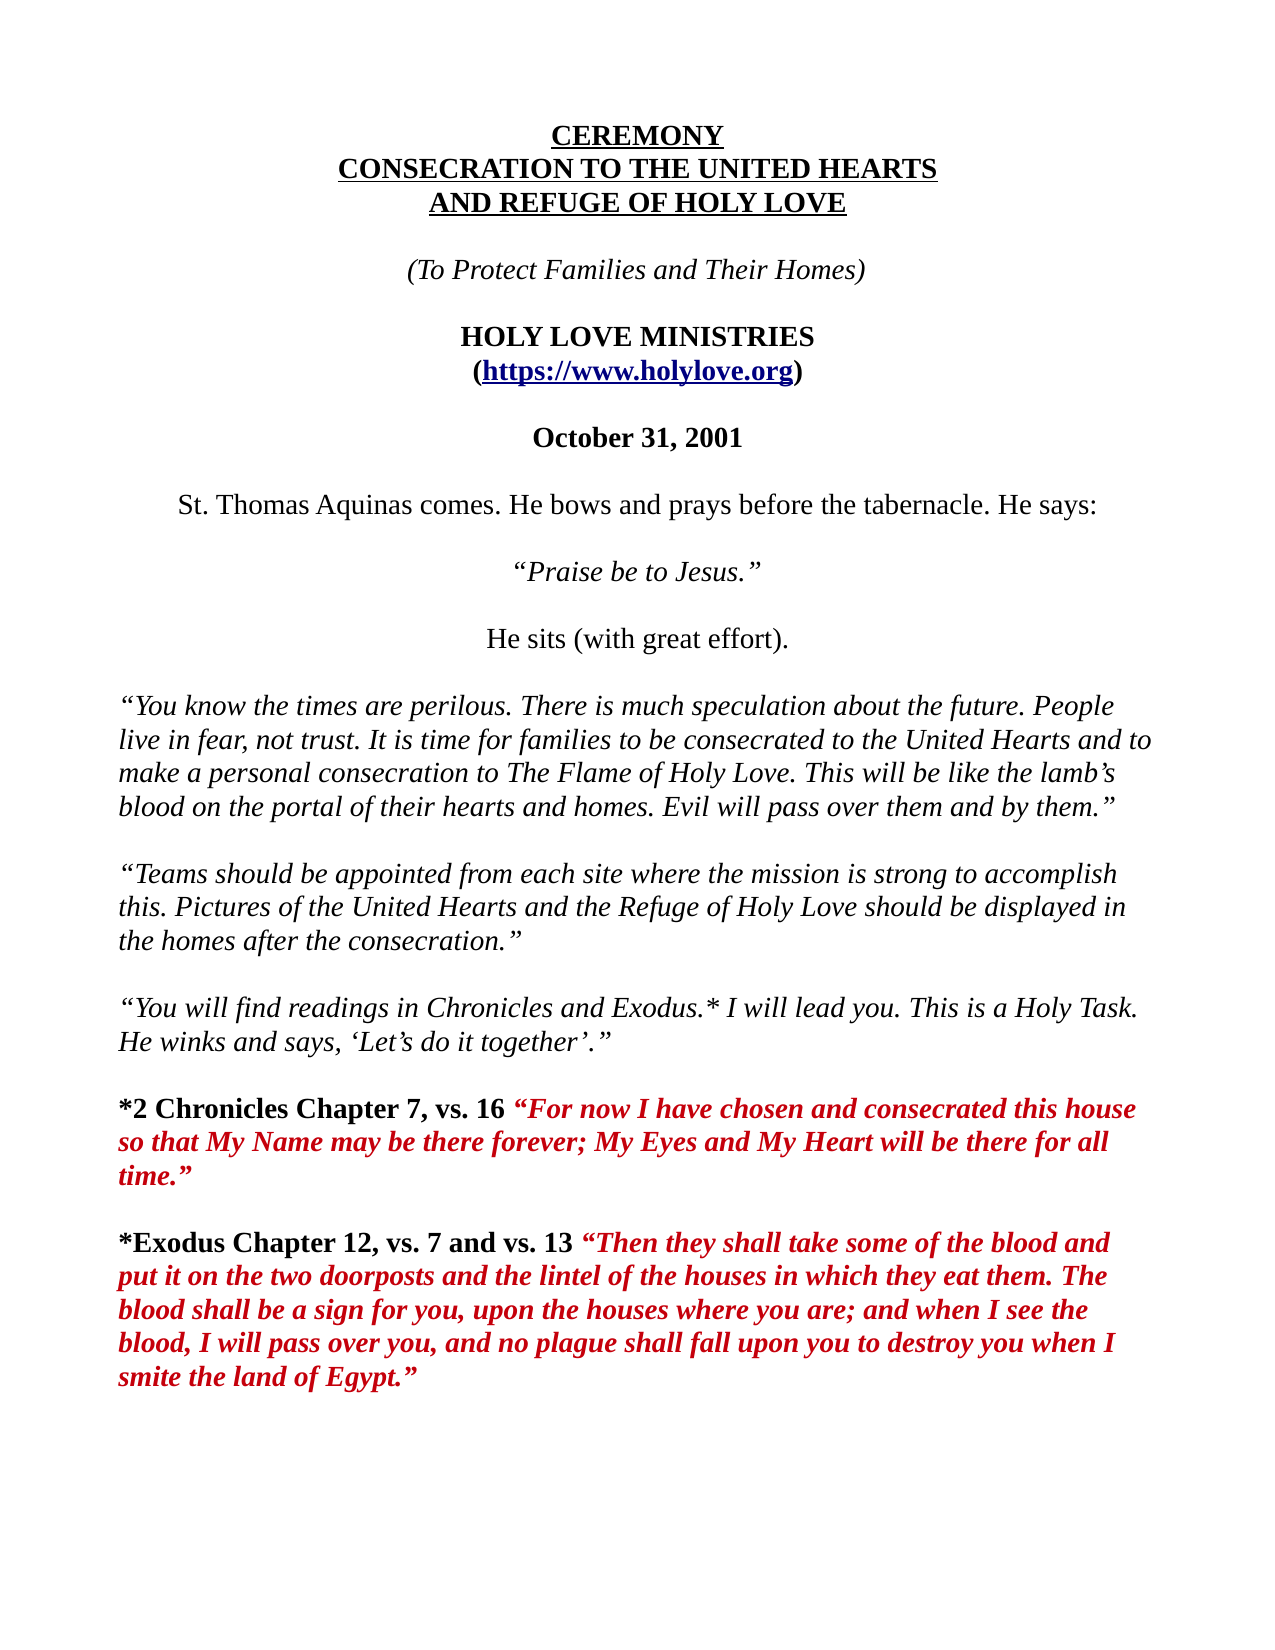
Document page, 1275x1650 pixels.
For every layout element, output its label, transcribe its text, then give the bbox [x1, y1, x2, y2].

text HOLY LOVE MINISTRIES [118, 319, 1157, 353]
text October 31, 2001 [118, 420, 1157, 453]
text (To Protect Families and Their Homes) [118, 252, 1157, 286]
text “Teams should be appointed from each site where the mission is strong to accomplish this. Pictures of the United Hearts and the Refuge of Holy Love should be displayed in the homes after the consecration.” [118, 856, 1157, 957]
text (https://www.holylove.org) [118, 353, 1157, 386]
text He sits (with great effort). [118, 621, 1157, 655]
text CEREMONY [118, 118, 1157, 152]
text St. Thomas Aquinas comes. He bows and prays before the tabernacle. He says: [118, 487, 1157, 521]
text “Praise be to Jesus.” [118, 554, 1157, 588]
text “You will find readings in Chronicles and Exodus.* I will lead you. This is a Holy Task. He winks and says, ‘Let’s do it together’.” [118, 990, 1157, 1057]
text “You know the times are perilous. There is much speculation about the future. People live in fear, not trust. It is time for families to be consecrated to the United Hearts and to make a personal consecration to The Flame of Holy Love. This will be like the lamb’s blood on the portal of their hearts and homes. Evil will pass over them and by them.” [118, 688, 1157, 822]
text *2 Chronicles Chapter 7, vs. 16 “For now I have chosen and consecrated this house so that My Name may be there forever; My Eyes and My Heart will be there for all time.” [118, 1091, 1157, 1191]
text AND REFUGE OF HOLY LOVE [118, 185, 1157, 219]
text CONSECRATION TO THE UNITED HEARTS [118, 152, 1157, 185]
text *Exodus Chapter 12, vs. 7 and vs. 13 “Then they shall take some of the blood and put it on the two doorposts and the lintel of the houses in which they eat them. The blood shall be a sign for you, upon the houses where you are; and when I see the blood, I will pass over you, and no plague shall fall upon you to destroy you when I smite the land of Egypt.” [118, 1225, 1157, 1393]
